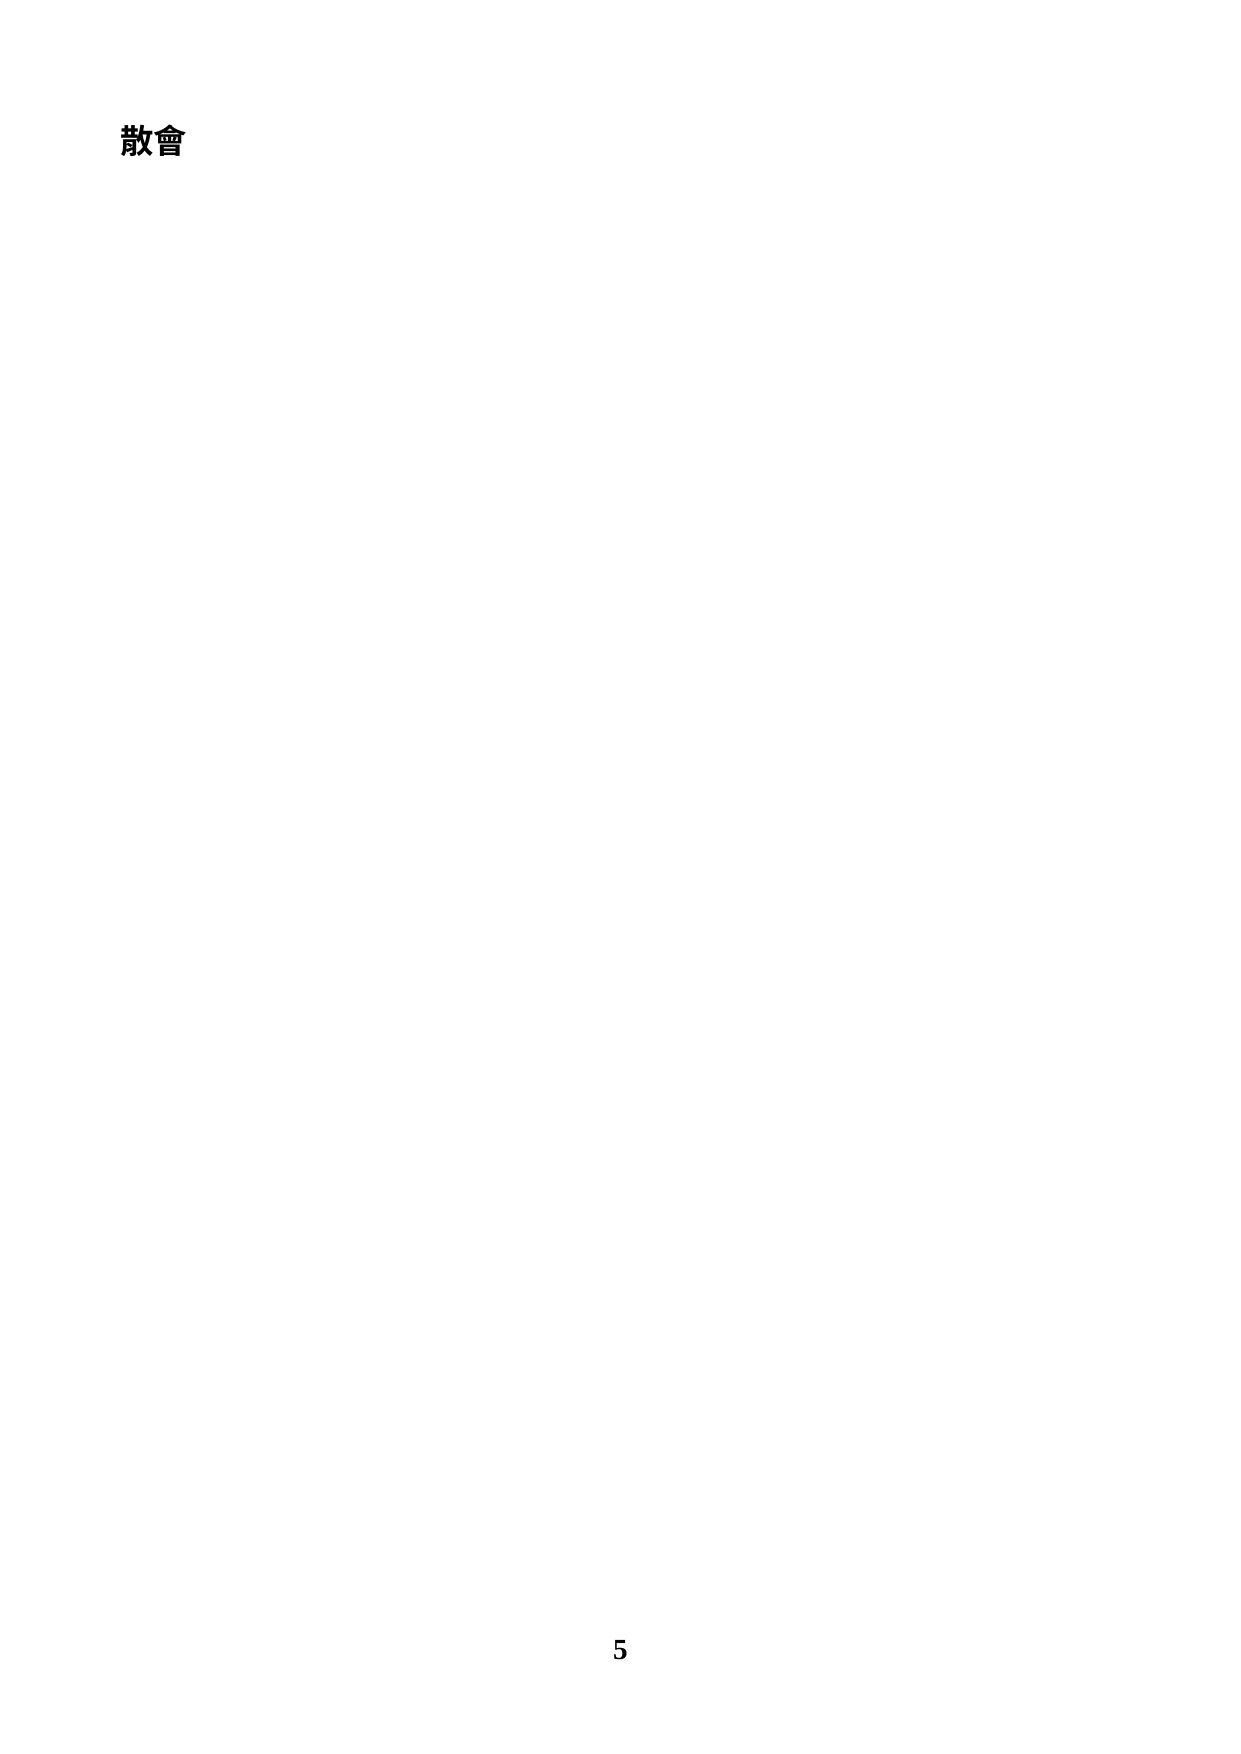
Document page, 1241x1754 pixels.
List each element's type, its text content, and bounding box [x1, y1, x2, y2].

text 散會 [17, 110, 1120, 164]
